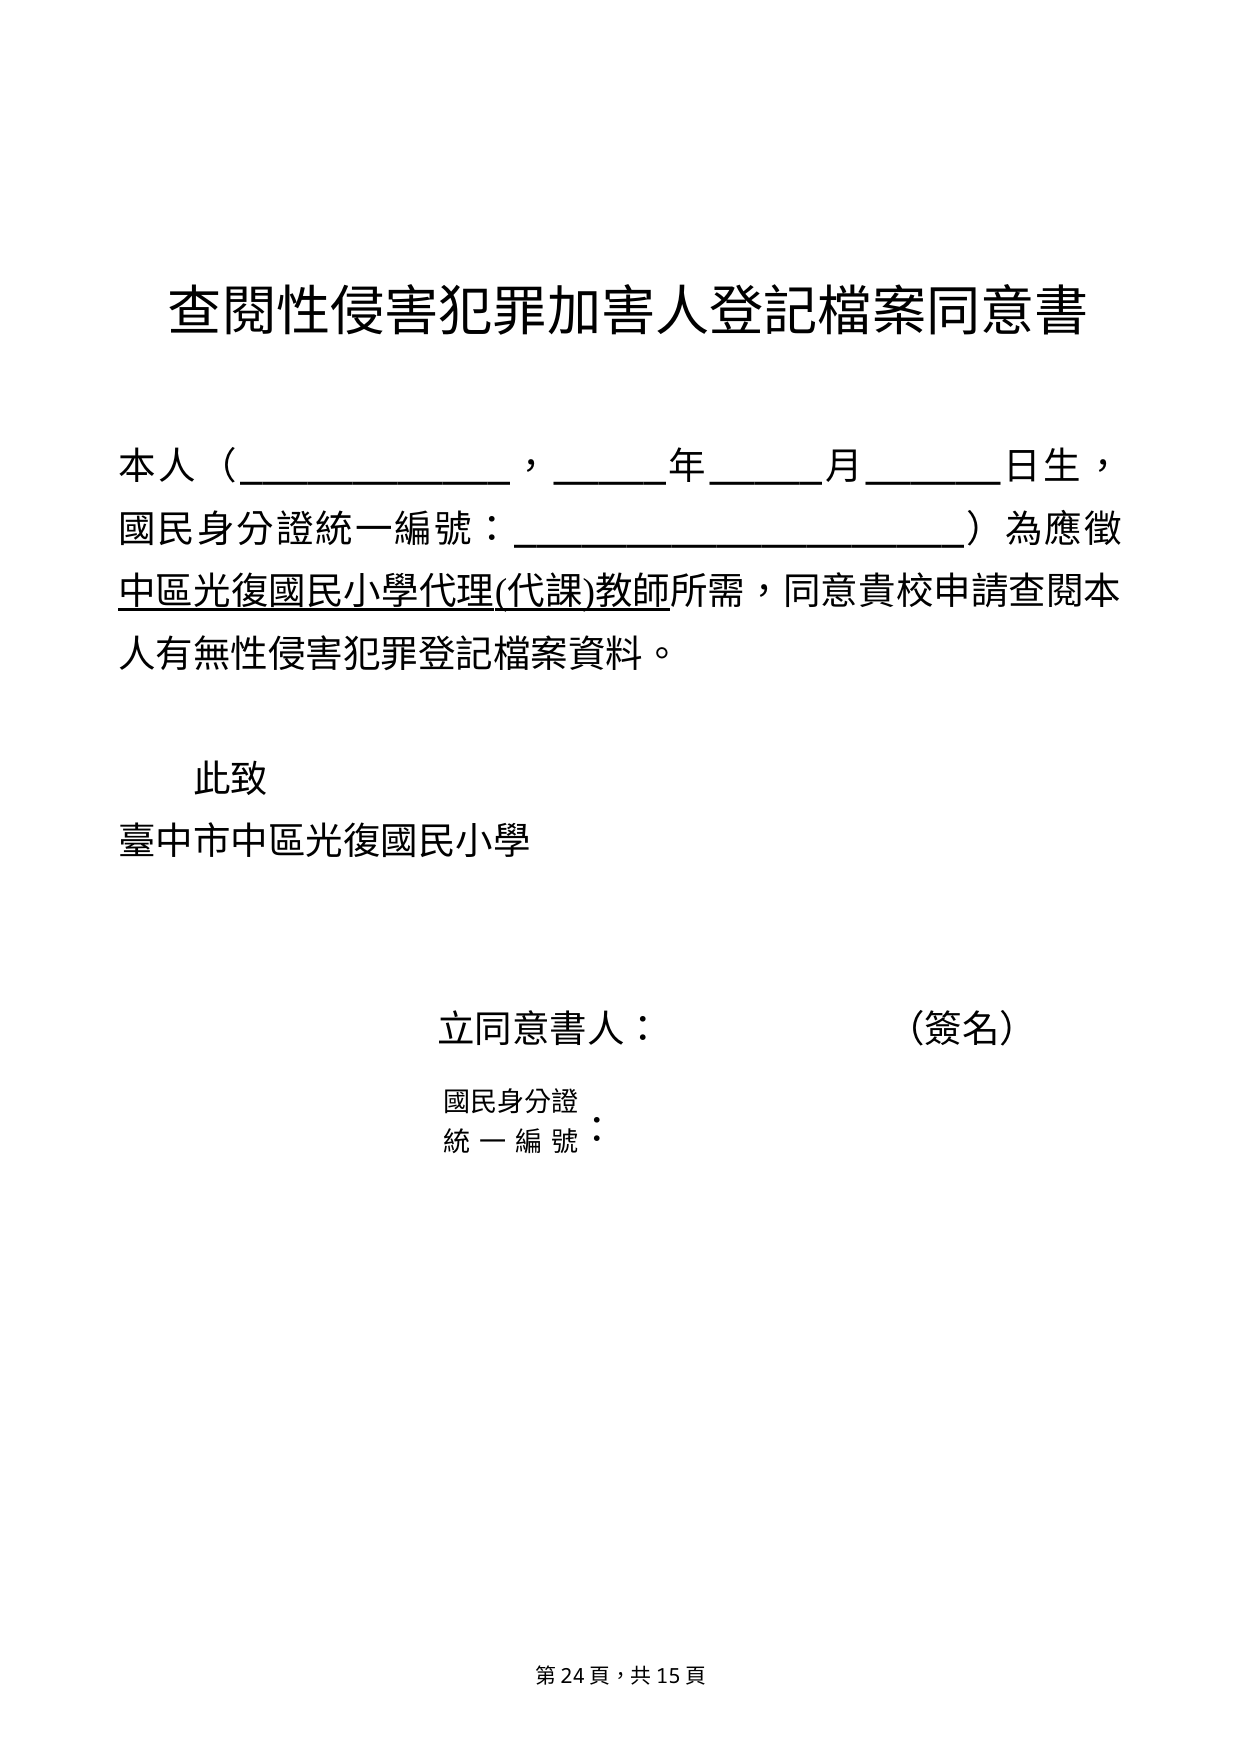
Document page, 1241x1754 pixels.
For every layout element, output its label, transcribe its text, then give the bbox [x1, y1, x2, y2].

text 國民身分證統一編號： [118, 1047, 1122, 1172]
text 查閱性侵害犯罪加害人登記檔案同意書 [118, 234, 1138, 359]
text 立同意書人： （簽名） [118, 984, 1122, 1047]
text 此致 [118, 734, 1122, 797]
text 臺中市中區光復國民小學 [118, 797, 1122, 859]
text 本人（____________，_____年_____月______日生，國民身分證統一編號：____________________）為應徵中區光復國民小學代理(代課)教師所需，同意貴校申請查閱本人有無性侵害犯罪登記檔案資料。 [118, 422, 1122, 672]
